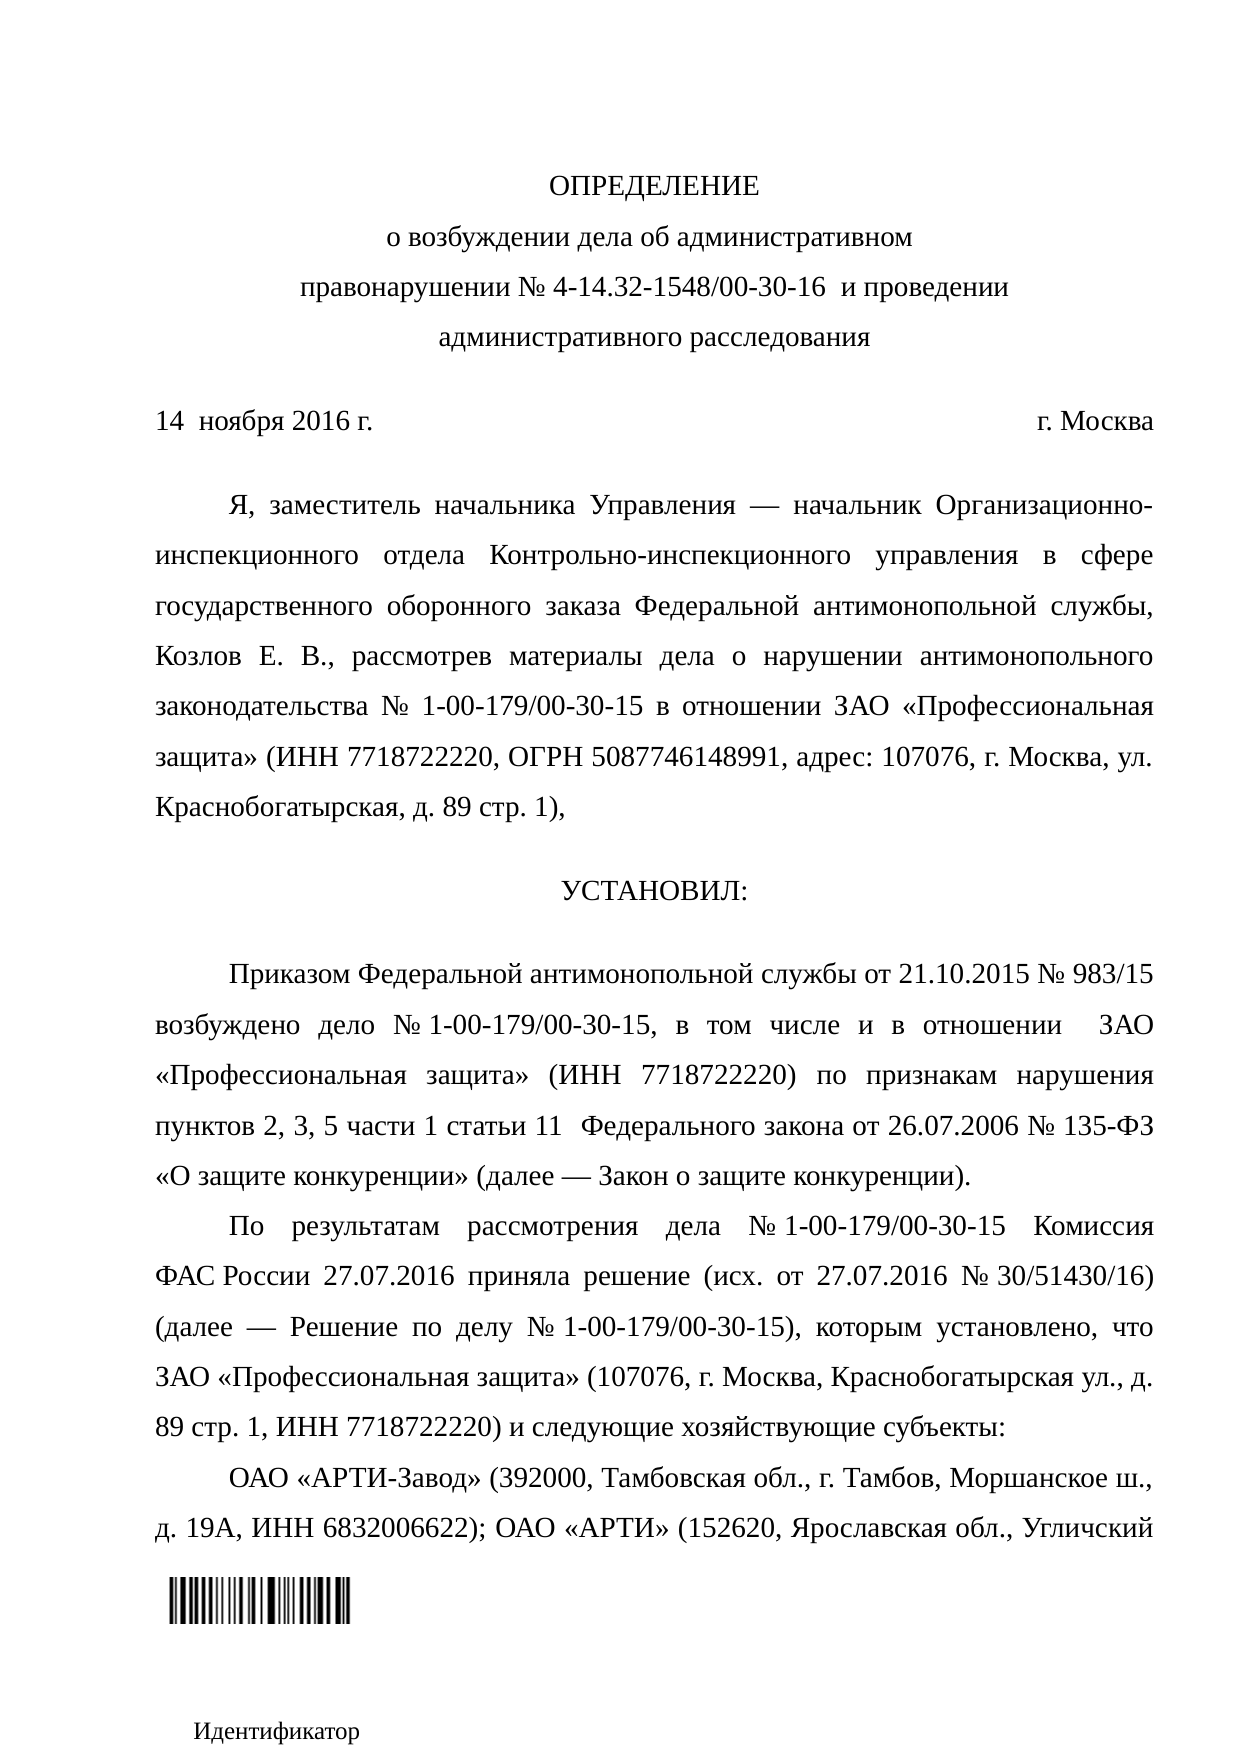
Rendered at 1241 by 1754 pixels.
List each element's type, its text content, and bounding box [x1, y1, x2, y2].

text ОПРЕДЕЛЕНИЕ [155, 168, 1154, 202]
text По результатам рассмотрения дела № 1-00-179/00-30-15 Комиссия ФАС России 27.07.2016 приняла решение (исх. от 27.07.2016 № 30/51430/16) (далее — Решение по делу № 1-00-179/00-30-15), которым установлено, что ЗАО «Профессиональная защита» (107076, г. Москва, Краснобогатырская ул., д. 89 стр. 1, ИНН 7718722220) и следующие хозяйствующие субъекты: [155, 1208, 1154, 1443]
text административного расследования [155, 319, 1154, 353]
text правонарушении № 4-14.32-1548/00-30-16 и проведении [155, 269, 1154, 303]
text УСТАНОВИЛ: [155, 873, 1154, 906]
text ОАО «АРТИ-Завод» (392000, Тамбовская обл., г. Тамбов, Моршанское ш., д. 19А, ИНН 6832006622); ОАО «АРТИ» (152620, Ярославская обл., Угличский [155, 1460, 1154, 1544]
text о возбуждении дела об административном [155, 219, 1144, 252]
picture [154, 1577, 368, 1624]
text Я, заместитель начальника Управления — начальник Организационно-инспекционного отдела Контрольно-инспекционного управления в сфере государственного оборонного заказа Федеральной антимонопольной службы, Козлов Е. В., рассмотрев материалы дела о нарушении антимонопольного законодательства № 1-00-179/00-30-15 в отношении ЗАО «Профессиональная защита» (ИНН 7718722220, ОГРН 5087746148991, адрес: 107076, г. Москва, ул. Краснобогатырская, д. 89 стр. 1), [155, 487, 1154, 822]
text Приказом Федеральной антимонопольной службы от 21.10.2015 № 983/15 возбуждено дело № 1-00-179/00-30-15, в том числе и в отношении ЗАО «Профессиональная защита» (ИНН 7718722220) по признакам нарушения пунктов 2, 3, 5 части 1 статьи 11 Федерального закона от 26.07.2006 № 135-ФЗ «О защите конкуренции» (далее — Закон о защите конкуренции). [155, 957, 1154, 1191]
text 14 ноября 2016 г. г. Москва [155, 403, 1154, 437]
